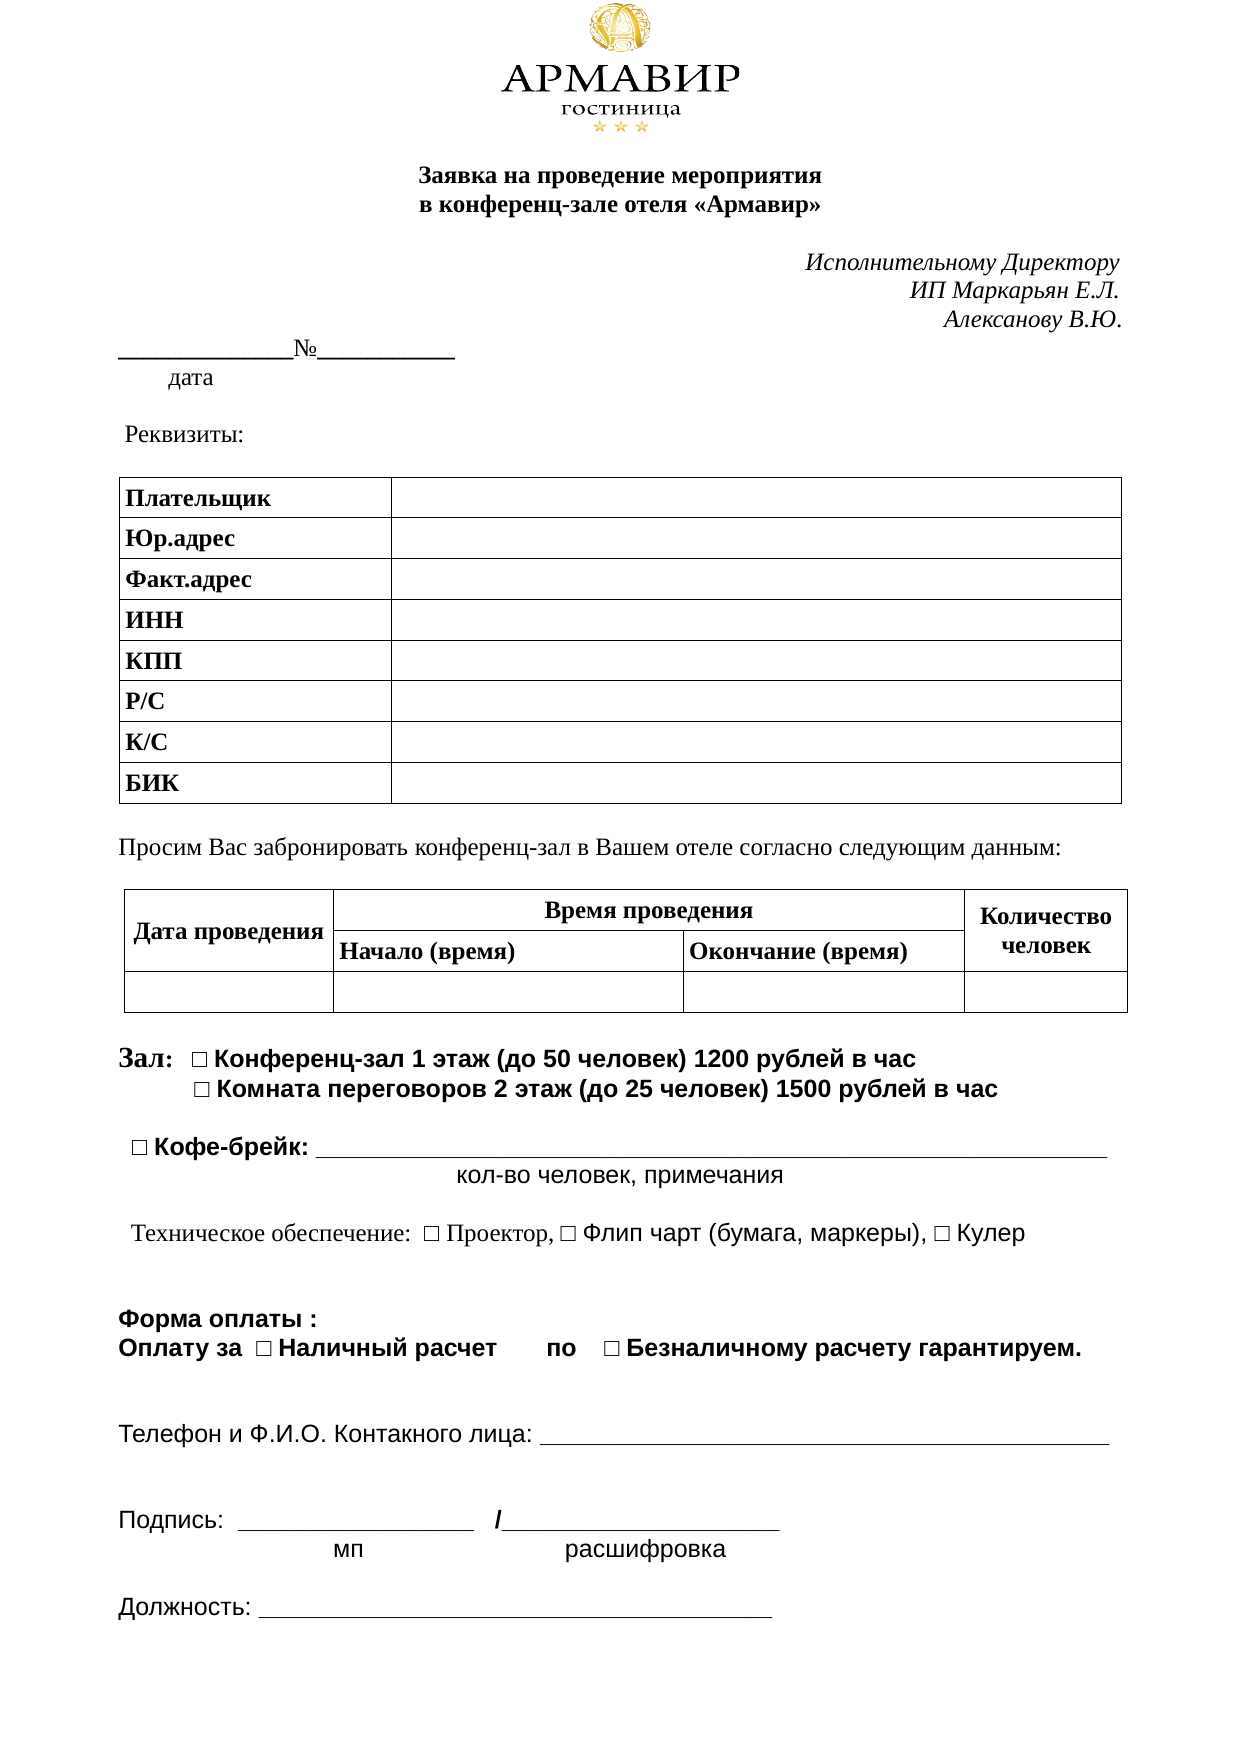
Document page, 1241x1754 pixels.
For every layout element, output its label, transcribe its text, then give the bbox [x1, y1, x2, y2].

text Должность: _____________________________________ [118, 1592, 1122, 1621]
table_cell [392, 681, 1121, 721]
table_cell Начало (время) [334, 931, 683, 971]
table_cell Р/С [120, 681, 391, 721]
text □ Кофе-брейк: _________________________________________________________ [118, 1132, 1122, 1160]
table_cell Факт.адрес [120, 559, 391, 599]
text Реквизиты: [118, 419, 1122, 448]
text □ Комната переговоров 2 этаж (до 25 человек) 1500 рублей в час [118, 1074, 1122, 1103]
table_cell [125, 972, 333, 1011]
table_cell Юр.адрес [120, 518, 391, 558]
table_cell [392, 722, 1121, 762]
table_cell [392, 641, 1121, 680]
table_cell [684, 972, 964, 1011]
text ИП Маркарьян Е.Л. [118, 275, 1122, 304]
table_header Время проведения [334, 890, 964, 930]
table_header Количество человек [965, 890, 1127, 971]
text Зал: □ Конференц-зал 1 этаж (до 50 человек) 1200 рублей в час [118, 1041, 1122, 1074]
table_cell К/С [120, 722, 391, 762]
table_cell [965, 972, 1127, 1011]
table_cell [392, 600, 1121, 639]
table_cell [392, 763, 1121, 802]
text Телефон и Ф.И.О. Контакного лица: _________________________________________ [118, 1419, 1122, 1448]
text кол-во человек, примечания [118, 1160, 1122, 1189]
text Подпись: _________________ /____________________ [118, 1506, 1122, 1534]
text ______________№___________ [118, 333, 1122, 362]
text в конференц-зале отеля «Армавир» [118, 189, 1122, 218]
text Просим Вас забронировать конференц-зал в Вашем отеле согласно следующим данным: [118, 832, 1122, 860]
text Техническое обеспечение: □ Проектор, □ Флип чарт (бумага, маркеры), □ Кулер [118, 1218, 1122, 1247]
text мп расшифровка [118, 1534, 1122, 1563]
table_cell КПП [120, 641, 391, 680]
text Заявка на проведение мероприятия [118, 160, 1122, 189]
table_cell БИК [120, 763, 391, 802]
text Форма оплаты : [118, 1304, 1122, 1333]
table_cell [392, 518, 1121, 558]
text Алексанову В.Ю. [118, 304, 1122, 333]
text Оплату за □ Наличный расчет по □ Безналичному расчету гарантируем. [118, 1333, 1122, 1362]
table_header Плательщик [120, 478, 391, 517]
table_cell [334, 972, 683, 1011]
text Исполнительному Директору [118, 247, 1122, 275]
table_cell Окончание (время) [684, 931, 964, 971]
table_cell ИНН [120, 600, 391, 639]
table_header Дата проведения [125, 890, 333, 971]
text дата [118, 362, 1122, 390]
table_cell [392, 559, 1121, 599]
table_header [392, 478, 1121, 517]
